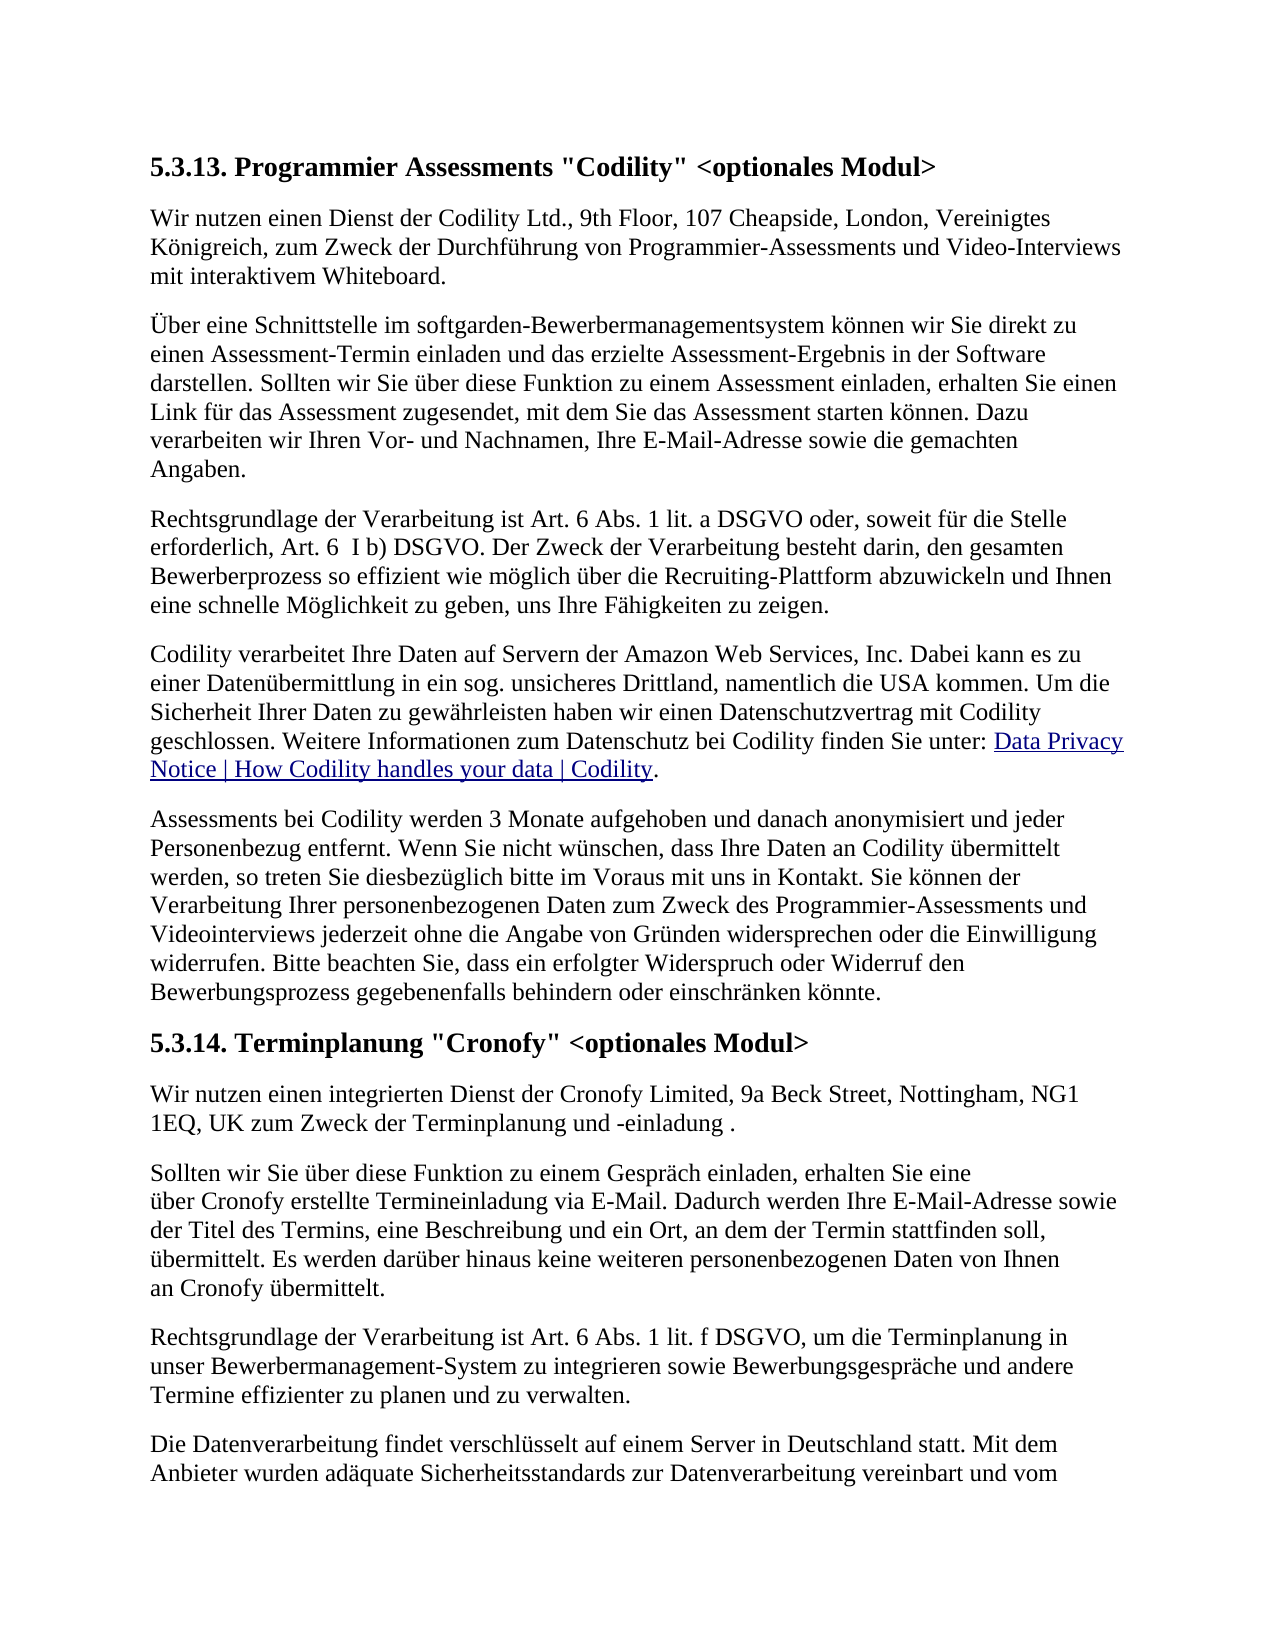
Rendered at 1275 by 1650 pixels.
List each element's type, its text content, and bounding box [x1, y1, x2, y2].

text Sollten wir Sie über diese Funktion zu einem Gespräch einladen, erhalten Sie eine über Cronofy erstellte Termineinladung via E-Mail. Dadurch werden Ihre E-Mail-Adresse sowie der Titel des Termins, eine Beschreibung und ein Ort, an dem der Termin stattfinden soll, übermittelt. Es werden darüber hinaus keine weiteren personenbezogenen Daten von Ihnen an Cronofy übermittelt. [150, 1158, 1125, 1301]
text Wir nutzen einen Dienst der Codility Ltd., 9th Floor, 107 Cheapside, London, Vereinigtes Königreich, zum Zweck der Durchführung von Programmier-Assessments und Video-Interviews mit interaktivem Whiteboard. [150, 203, 1125, 289]
text Wir nutzen einen integrierten Dienst der Cronofy Limited, 9a Beck Street, Nottingham, NG1 1EQ, UK zum Zweck der Terminplanung und -einladung . [150, 1079, 1125, 1137]
text Assessments bei Codility werden 3 Monate aufgehoben und danach anonymisiert und jeder Personenbezug entfernt. Wenn Sie nicht wünschen, dass Ihre Daten an Codility übermittelt werden, so treten Sie diesbezüglich bitte im Voraus mit uns in Kontakt. Sie können der Verarbeitung Ihrer personenbezogenen Daten zum Zweck des Programmier-Assessments und Videointerviews jederzeit ohne die Angabe von Gründen widersprechen oder die Einwilligung widerrufen. Bitte beachten Sie, dass ein erfolgter Widerspruch oder Widerruf den Bewerbungsprozess gegebenenfalls behindern oder einschränken könnte. [150, 804, 1125, 1005]
text Über eine Schnittstelle im softgarden-Bewerbermanagementsystem können wir Sie direkt zu einen Assessment-Termin einladen und das erzielte Assessment-Ergebnis in der Software darstellen. Sollten wir Sie über diese Funktion zu einem Assessment einladen, erhalten Sie einen Link für das Assessment zugesendet, mit dem Sie das Assessment starten können. Dazu verarbeiten wir Ihren Vor- und Nachnamen, Ihre E-Mail-Adresse sowie die gemachten Angaben. [150, 310, 1125, 483]
text Rechtsgrundlage der Verarbeitung ist Art. 6 Abs. 1 lit. f DSGVO, um die Terminplanung in unser Bewerbermanagement-System zu integrieren sowie Bewerbungsgespräche und andere Termine effizienter zu planen und zu verwalten. [150, 1322, 1125, 1408]
text Rechtsgrundlage der Verarbeitung ist Art. 6 Abs. 1 lit. a DSGVO oder, soweit für die Stelle erforderlich, Art. 6 I b) DSGVO. Der Zweck der Verarbeitung besteht darin, den gesamten Bewerberprozess so effizient wie möglich über die Recruiting-Plattform abzuwickeln und Ihnen eine schnelle Möglichkeit zu geben, uns Ihre Fähigkeiten zu zeigen. [150, 504, 1125, 619]
text Die Datenverarbeitung findet verschlüsselt auf einem Server in Deutschland statt. Mit dem Anbieter wurden adäquate Sicherheitsstandards zur Datenverarbeitung vereinbart und vom [150, 1429, 1125, 1487]
subtitle 5.3.14. Terminplanung "Cronofy" <optionales Modul> [150, 1026, 1125, 1058]
subtitle 5.3.13. Programmier Assessments "Codility" <optionales Modul> [150, 150, 1125, 182]
text Codility verarbeitet Ihre Daten auf Servern der Amazon Web Services, Inc. Dabei kann es zu einer Datenübermittlung in ein sog. unsicheres Drittland, namentlich die USA kommen. Um die Sicherheit Ihrer Daten zu gewährleisten haben wir einen Datenschutzvertrag mit Codility geschlossen. Weitere Informationen zum Datenschutz bei Codility finden Sie unter: Data Privacy Notice | How Codility handles your data | Codility. [150, 639, 1125, 783]
